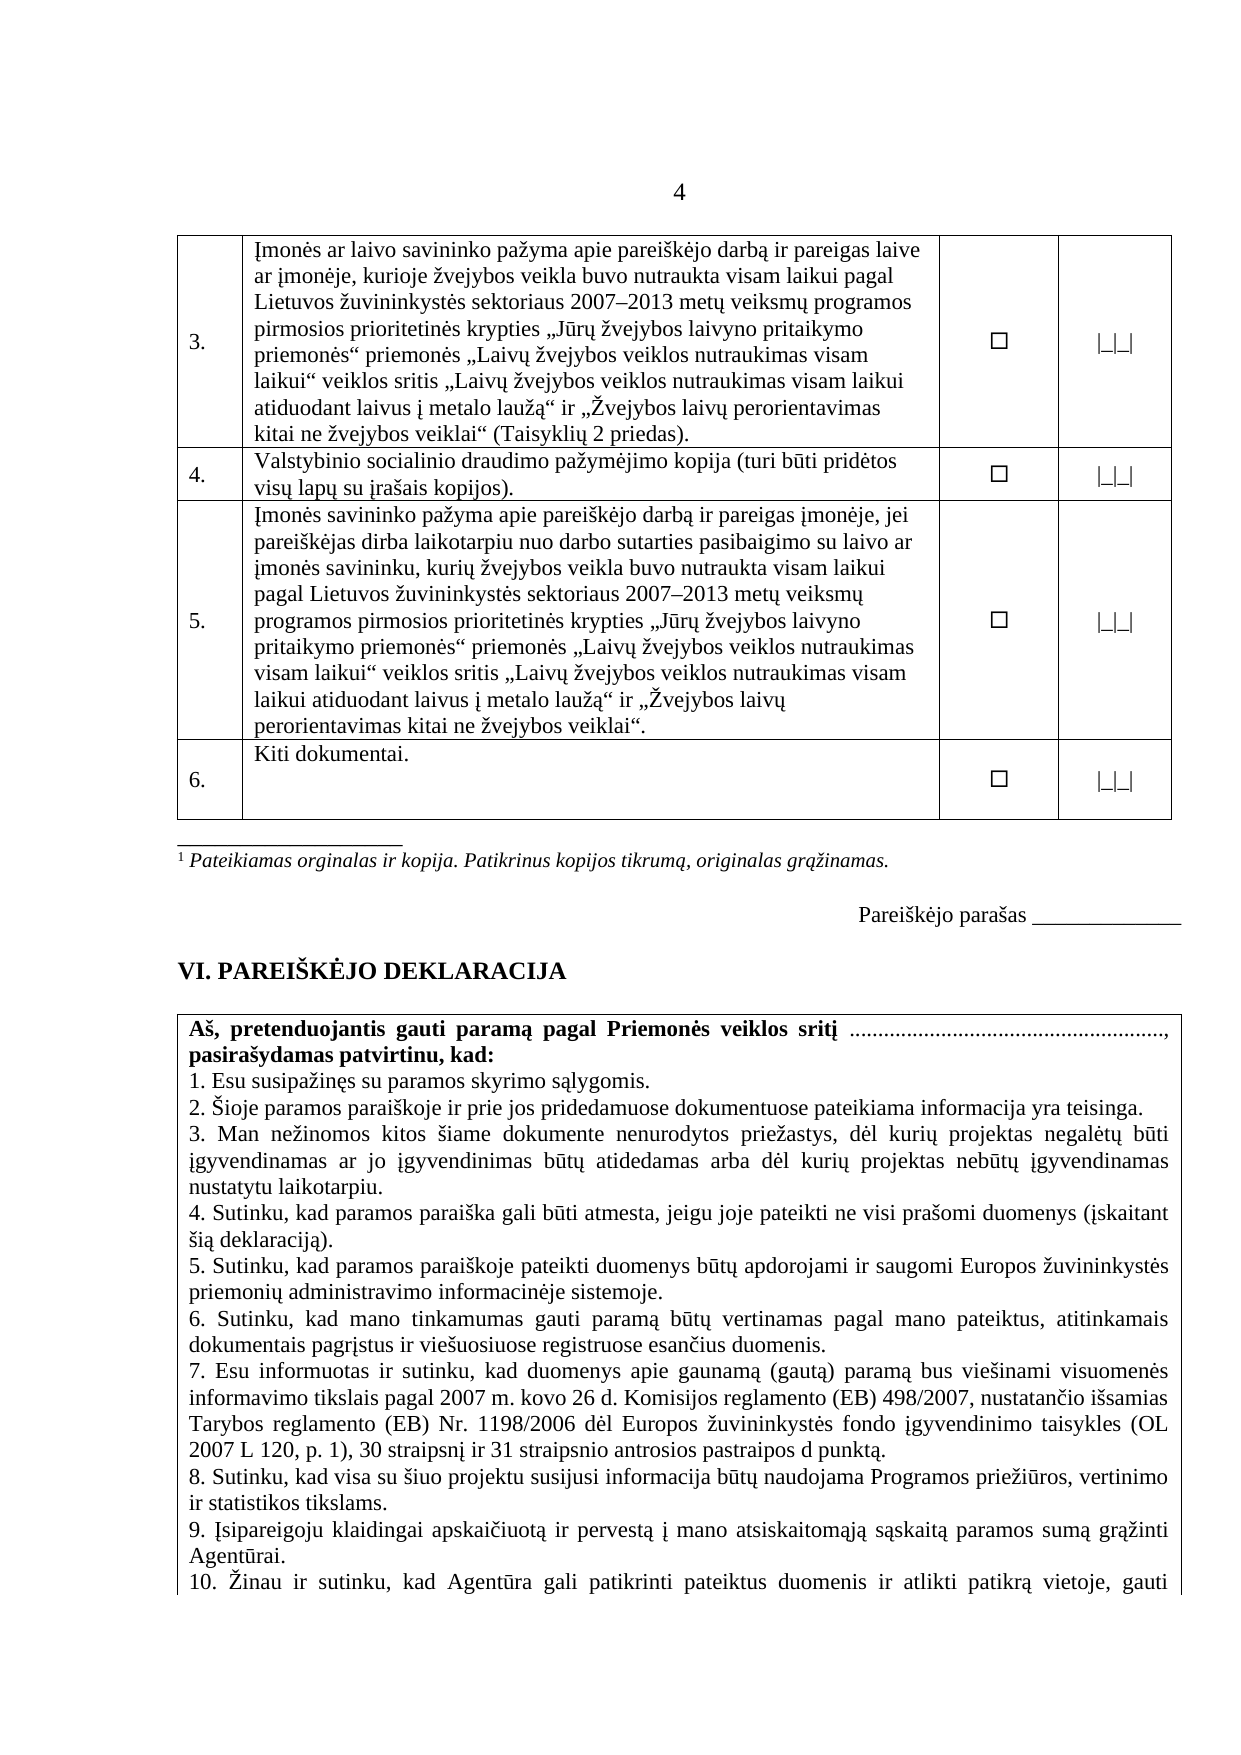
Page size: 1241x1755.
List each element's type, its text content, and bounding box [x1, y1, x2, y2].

table_cell |_|_| [1059, 501, 1171, 738]
table_cell 3. [178, 236, 242, 447]
table_cell |_|_| [1059, 740, 1171, 819]
text Pareiškėjo parašas _____________ [177, 901, 1181, 928]
table_cell 4. [178, 448, 242, 500]
table_cell 6. [178, 740, 242, 819]
table_cell [] [940, 236, 1058, 447]
table_cell |_|_| [1059, 448, 1171, 500]
table_cell Įmonės savininko pažyma apie pareiškėjo darbą ir pareigas įmonėje, jei pareiškėjas dirba laikotarpiu nuo darbo sutarties pasibaigimo su laivo ar įmonės savininku, kurių žvejybos veikla buvo nutraukta visam laikui pagal Lietuvos žuvininkystės sektoriaus 2007–2013 metų veiksmų programos pirmosios prioritetinės krypties „Jūrų žvejybos laivyno pritaikymo priemonės“ priemonės „Laivų žvejybos veiklos nutraukimas visam laikui“ veiklos sritis „Laivų žvejybos veiklos nutraukimas visam laikui atiduodant laivus į metalo laužą“ ir „Žvejybos laivų perorientavimas kitai ne žvejybos veiklai“. [243, 501, 939, 738]
table_cell Kiti dokumentai. [243, 740, 939, 819]
table_cell |_|_| [1059, 236, 1171, 447]
table_cell Įmonės ar laivo savininko pažyma apie pareiškėjo darbą ir pareigas laive ar įmonėje, kurioje žvejybos veikla buvo nutraukta visam laikui pagal Lietuvos žuvininkystės sektoriaus 2007–2013 metų veiksmų programos pirmosios prioritetinės krypties „Jūrų žvejybos laivyno pritaikymo priemonės“ priemonės „Laivų žvejybos veiklos nutraukimas visam laikui“ veiklos sritis „Laivų žvejybos veiklos nutraukimas visam laikui atiduodant laivus į metalo laužą“ ir „Žvejybos laivų perorientavimas kitai ne žvejybos veiklai“ (Taisyklių 2 priedas). [243, 236, 939, 447]
table_cell Valstybinio socialinio draudimo pažymėjimo kopija (turi būti pridėtos visų lapų su įrašais kopijos). [243, 448, 939, 500]
table_header Aš, pretenduojantis gauti paramą pagal Priemonės veiklos sritį ......................................................., pasirašydamas patvirtinu, kad: 1. Esu susipažinęs su paramos skyrimo sąlygomis. 2. Šioje paramos paraiškoje ir prie jos pridedamuose dokumentuose pateikiama informacija yra teisinga. 3. Man nežinomos kitos šiame dokumente nenurodytos priežastys, dėl kurių projektas negalėtų būti įgyvendinamas ar jo įgyvendinimas būtų atidedamas arba dėl kurių projektas nebūtų įgyvendinamas nustatytu laikotarpiu. 4. Sutinku, kad paramos paraiška gali būti atmesta, jeigu joje pateikti ne visi prašomi duomenys (įskaitant šią deklaraciją). 5. Sutinku, kad paramos paraiškoje pateikti duomenys būtų apdorojami ir saugomi Europos žuvininkystės priemonių administravimo informacinėje sistemoje. 6. Sutinku, kad mano tinkamumas gauti paramą būtų vertinamas pagal mano pateiktus, atitinkamais dokumentais pagrįstus ir viešuosiuose registruose esančius duomenis. 7. Esu informuotas ir sutinku, kad duomenys apie gaunamą (gautą) paramą bus viešinami visuomenės informavimo tikslais pagal 2007 m. kovo 26 d. Komisijos reglamento (EB) 498/2007, nustatančio išsamias Tarybos reglamento (EB) Nr. 1198/2006 dėl Europos žuvininkystės fondo įgyvendinimo taisykles (OL 2007 L 120, p. 1), 30 straipsnį ir 31 straipsnio antrosios pastraipos d punktą. 8. Sutinku, kad visa su šiuo projektu susijusi informacija būtų naudojama Programos priežiūros, vertinimo ir statistikos tikslams. 9. Įsipareigoju klaidingai apskaičiuotą ir pervestą į mano atsiskaitomąją sąskaitą paramos sumą grąžinti Agentūrai. 10. Žinau ir sutinku, kad Agentūra gali patikrinti pateiktus duomenis ir atlikti patikrą vietoje, gauti [178, 1015, 1181, 1595]
text __________________ [177, 820, 1181, 848]
table_cell [] [940, 501, 1058, 738]
table_cell 5. [178, 501, 242, 738]
text VI. PAREIŠKĖJO DEKLARACIJA [177, 956, 1181, 985]
table_cell [] [940, 448, 1058, 500]
text 1 Pateikiamas orginalas ir kopija. Patikrinus kopijos tikrumą, originalas grąžinamas. [177, 848, 1181, 872]
table_cell [] [940, 740, 1058, 819]
